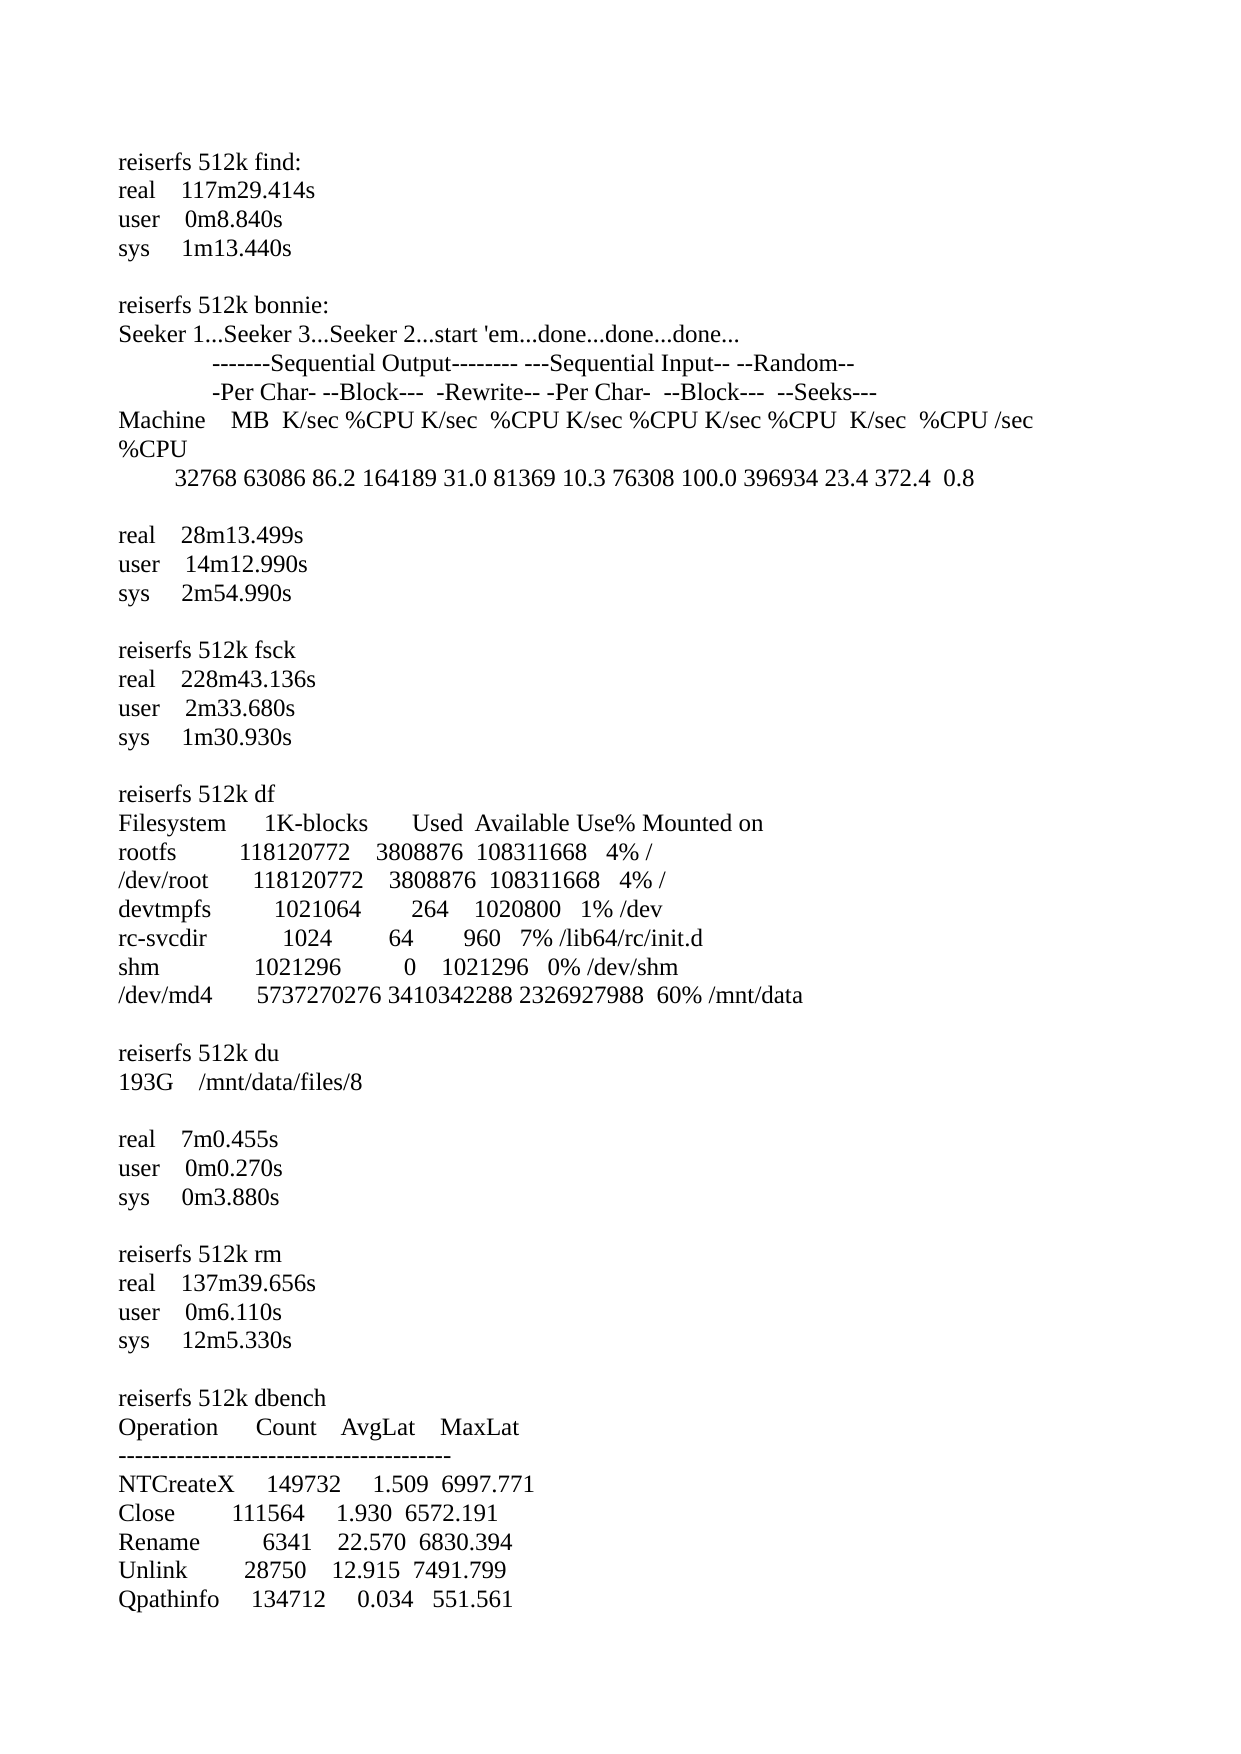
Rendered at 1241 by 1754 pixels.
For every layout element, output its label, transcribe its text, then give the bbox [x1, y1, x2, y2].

text user 14m12.990s [118, 549, 1122, 578]
text -------Sequential Output-------- ---Sequential Input-- --Random-- [118, 348, 1122, 377]
text real 137m39.656s user 0m6.110s sys 12m5.330s [118, 1268, 1122, 1354]
text reiserfs 512k dbench [118, 1383, 1122, 1412]
text reiserfs 512k bonnie: [118, 291, 1122, 319]
text Machine MB K/sec %CPU K/sec %CPU K/sec %CPU K/sec %CPU K/sec %CPU /sec %CPU [118, 406, 1122, 463]
text sys 1m13.440s [118, 233, 1122, 262]
text real 28m13.499s [118, 521, 1122, 549]
text -Per Char- --Block--- -Rewrite-- -Per Char- --Block--- --Seeks--- [118, 377, 1122, 406]
text 32768 63086 86.2 164189 31.0 81369 10.3 76308 100.0 396934 23.4 372.4 0.8 [118, 463, 1122, 492]
text reiserfs 512k fsck real 228m43.136s user 2m33.680s sys 1m30.930s reiserfs 512k df Filesystem 1K-blocks Used Available Use% Mounted on rootfs 118120772 3808876 108311668 4% / /dev/root 118120772 3808876 108311668 4% / devtmpfs 1021064 264 1020800 1% /dev rc-svcdir 1024 64 960 7% /lib64/rc/init.d shm 1021296 0 1021296 0% /dev/shm /dev/md4 5737270276 3410342288 2326927988 60% /mnt/data reiserfs 512k du 193G /mnt/data/files/8 real 7m0.455s user 0m0.270s sys 0m3.880s [118, 636, 1122, 1239]
text sys 2m54.990s [118, 578, 1122, 607]
text user 0m8.840s [118, 204, 1122, 233]
text Seeker 1...Seeker 3...Seeker 2...start 'em...done...done...done... [118, 319, 1122, 348]
text Operation Count AvgLat MaxLat ---------------------------------------- NTCreateX 149732 1.509 6997.771 Close 111564 1.930 6572.191 Rename 6341 22.570 6830.394 Unlink 28750 12.915 7491.799 Qpathinfo 134712 0.034 551.561 [118, 1412, 1122, 1613]
text real 117m29.414s [118, 176, 1122, 204]
text reiserfs 512k find: [118, 147, 1122, 176]
text reiserfs 512k rm [118, 1239, 1122, 1268]
